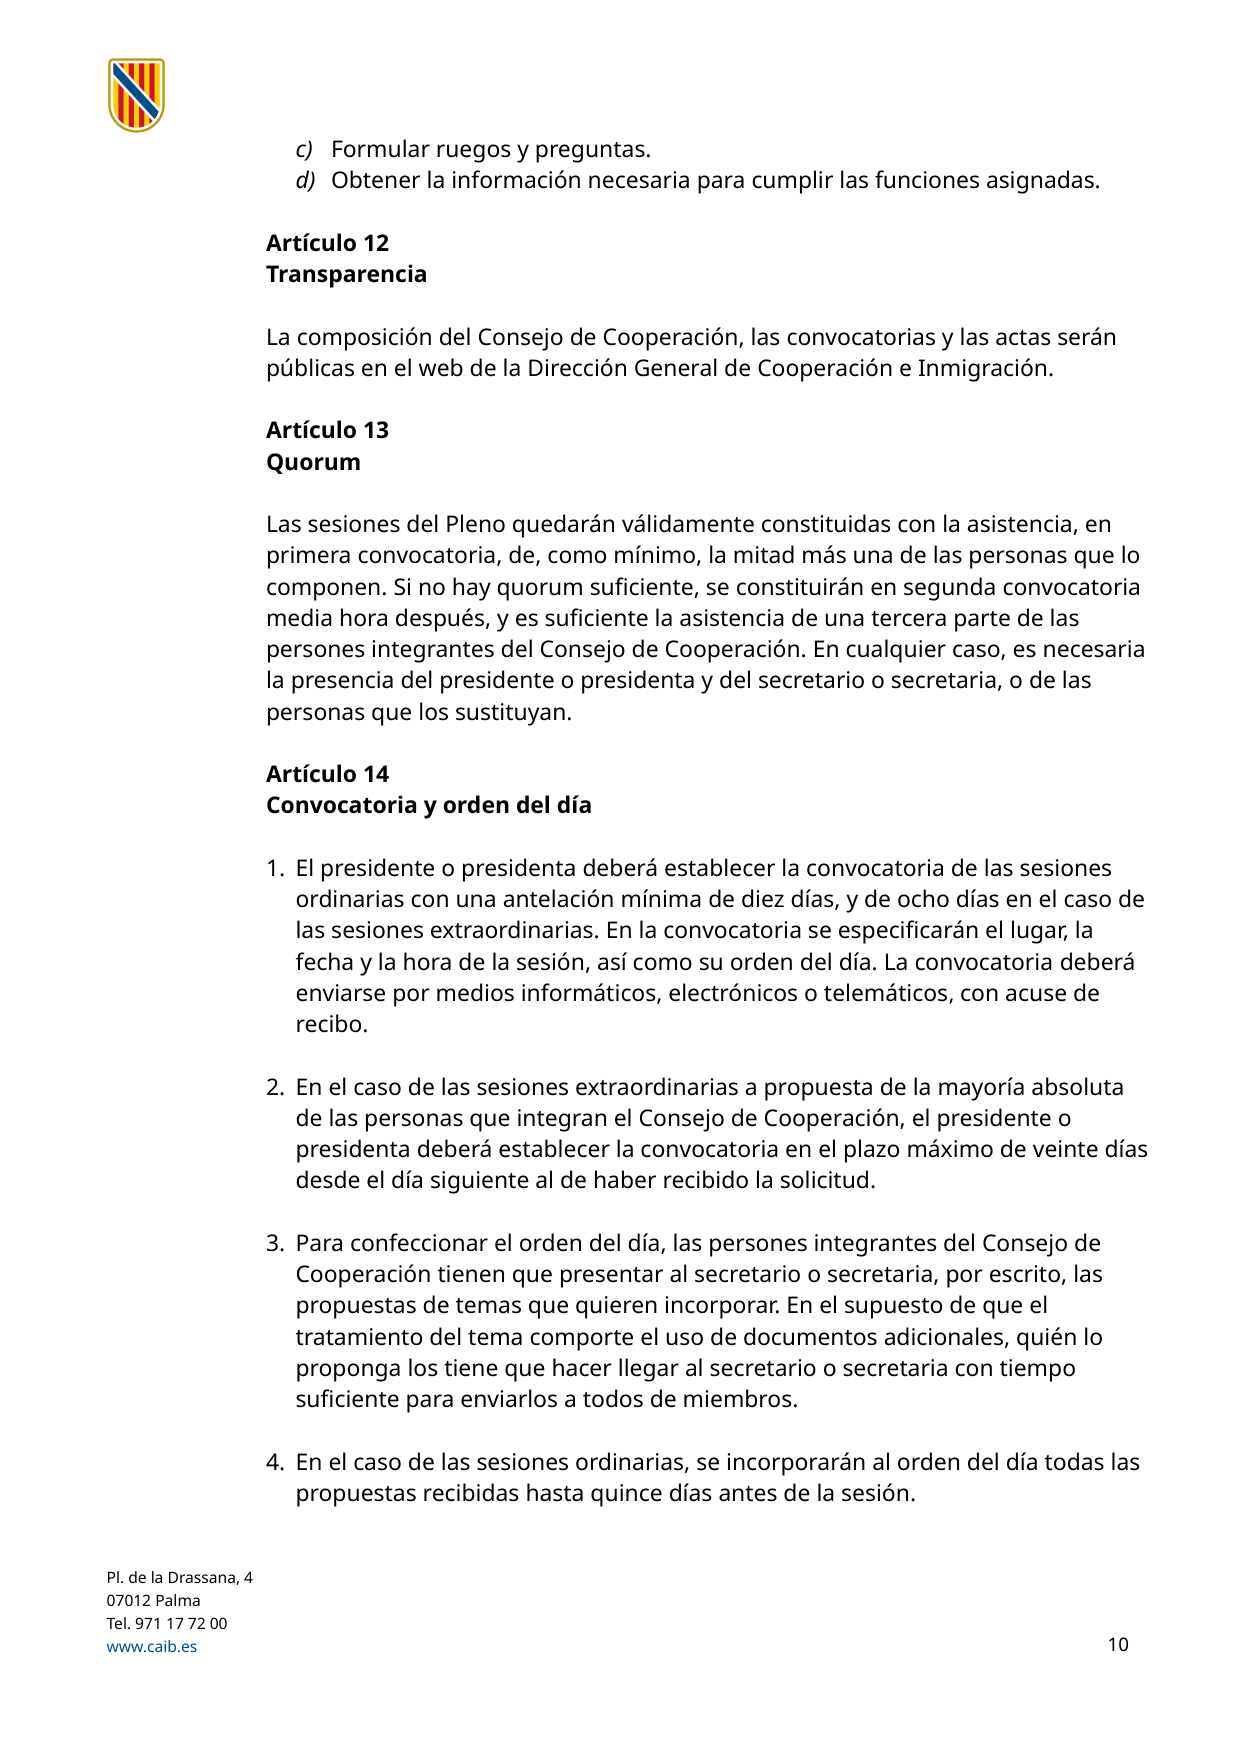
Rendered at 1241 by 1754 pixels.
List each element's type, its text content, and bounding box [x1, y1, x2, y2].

list Obtener la información necesaria para cumplir las funciones asignadas. [295, 164, 1152, 195]
text Artículo 12 [266, 227, 1152, 258]
list Para confeccionar el orden del día, las persones integrantes del Consejo de Cooperación tienen que presentar al secretario o secretaria, por escrito, las propuestas de temas que quieren incorporar. En el supuesto de que el tratamiento del tema comporte el uso de documentos adicionales, quién lo proponga los tiene que hacer llegar al secretario o secretaria con tiempo suficiente para enviarlos a todos de miembros. [266, 1227, 1152, 1414]
list En el caso de las sesiones ordinarias, se incorporarán al orden del día todas las propuestas recibidas hasta quince días antes de la sesión. [266, 1445, 1152, 1508]
picture [90, 30, 183, 161]
text Transparencia [266, 258, 1152, 289]
text Quorum [266, 445, 1152, 477]
text Artículo 13 [266, 414, 1152, 445]
list El presidente o presidenta deberá establecer la convocatoria de las sesiones ordinarias con una antelación mínima de diez días, y de ocho días en el caso de las sesiones extraordinarias. En la convocatoria se especificarán el lugar, la fecha y la hora de la sesión, así como su orden del día. La convocatoria deberá enviarse por medios informáticos, electrónicos o telemáticos, con acuse de recibo. [266, 852, 1152, 1039]
list Las sesiones del Pleno quedarán válidamente constituidas con la asistencia, en primera convocatoria, de, como mínimo, la mitad más una de las personas que lo componen. Si no hay quorum suficiente, se constituirán en segunda convocatoria media hora después, y es suficiente la asistencia de una tercera parte de las persones integrantes del Consejo de Cooperación. En cualquier caso, es necesaria la presencia del presidente o presidenta y del secretario o secretaria, o de las personas que los sustituyan. [266, 508, 1152, 727]
list Formular ruegos y preguntas. [295, 133, 1152, 164]
text La composición del Consejo de Cooperación, las convocatorias y las actas serán públicas en el web de la Dirección General de Cooperación e Inmigración. [266, 320, 1152, 383]
text Convocatoria y orden del día [266, 789, 1152, 820]
list En el caso de las sesiones extraordinarias a propuesta de la mayoría absoluta de las personas que integran el Consejo de Cooperación, el presidente o presidenta deberá establecer la convocatoria en el plazo máximo de veinte días desde el día siguiente al de haber recibido la solicitud. [266, 1070, 1152, 1195]
text Artículo 14 [266, 758, 1152, 789]
